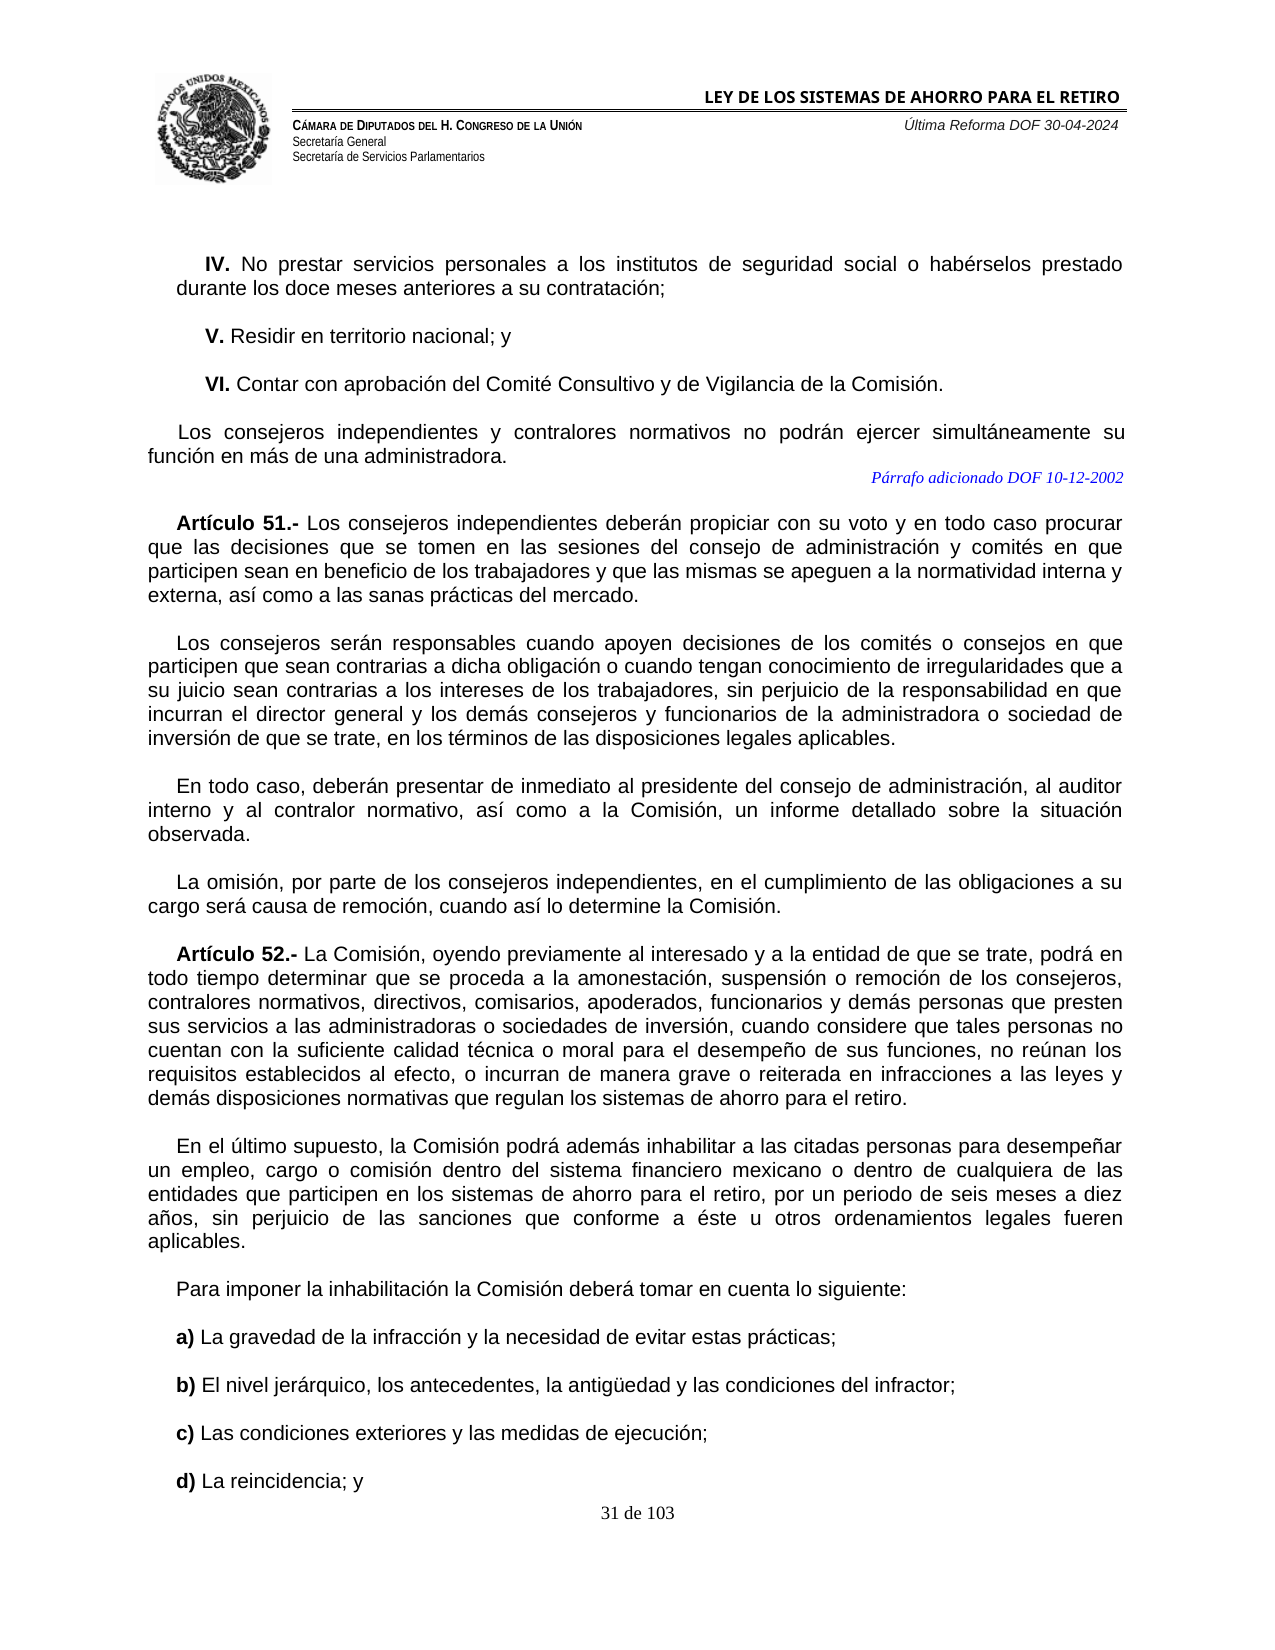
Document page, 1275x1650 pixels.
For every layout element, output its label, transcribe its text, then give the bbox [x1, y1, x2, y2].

text Párrafo adicionado DOF 10-12-2002 [148, 467, 1125, 487]
text VI. Contar con aprobación del Comité Consultivo y de Vigilancia de la Comisión. [176, 372, 1124, 396]
text La omisión, por parte de los consejeros independientes, en el cumplimiento de las obligaciones a su cargo será causa de remoción, cuando así lo determine la Comisión. [148, 870, 1124, 918]
text Artículo 52.- La Comisión, oyendo previamente al interesado y a la entidad de que se trate, podrá en todo tiempo determinar que se proceda a la amonestación, suspensión o remoción de los consejeros, contralores normativos, directivos, comisarios, apoderados, funcionarios y demás personas que presten sus servicios a las administradoras o sociedades de inversión, cuando considere que tales personas no cuentan con la suficiente calidad técnica o moral para el desempeño de sus funciones, no reúnan los requisitos establecidos al efecto, o incurran de manera grave o reiterada en infracciones a las leyes y demás disposiciones normativas que regulan los sistemas de ahorro para el retiro. [148, 942, 1124, 1109]
text c) Las condiciones exteriores y las medidas de ejecución; [148, 1421, 1125, 1445]
text b) El nivel jerárquico, los antecedentes, la antigüedad y las condiciones del infractor; [148, 1373, 1125, 1397]
text V. Residir en territorio nacional; y [176, 324, 1124, 348]
text a) La gravedad de la infracción y la necesidad de evitar estas prácticas; [148, 1325, 1125, 1349]
text En el último supuesto, la Comisión podrá además inhabilitar a las citadas personas para desempeñar un empleo, cargo o comisión dentro del sistema financiero mexicano o dentro de cualquiera de las entidades que participen en los sistemas de ahorro para el retiro, por un periodo de seis meses a diez años, sin perjuicio de las sanciones que conforme a éste u otros ordenamientos legales fueren aplicables. [148, 1133, 1124, 1253]
text IV. No prestar servicios personales a los institutos de seguridad social o habérselos prestado durante los doce meses anteriores a su contratación; [176, 252, 1124, 300]
text Los consejeros serán responsables cuando apoyen decisiones de los comités o consejos en que participen que sean contrarias a dicha obligación o cuando tengan conocimiento de irregularidades que a su juicio sean contrarias a los intereses de los trabajadores, sin perjuicio de la responsabilidad en que incurran el director general y los demás consejeros y funcionarios de la administradora o sociedad de inversión de que se trate, en los términos de las disposiciones legales aplicables. [148, 630, 1124, 750]
text d) La reincidencia; y [148, 1469, 1125, 1493]
text En todo caso, deberán presentar de inmediato al presidente del consejo de administración, al auditor interno y al contralor normativo, así como a la Comisión, un informe detallado sobre la situación observada. [148, 774, 1124, 846]
text Artículo 51.- Los consejeros independientes deberán propiciar con su voto y en todo caso procurar que las decisiones que se tomen en las sesiones del consejo de administración y comités en que participen sean en beneficio de los trabajadores y que las mismas se apeguen a la normatividad interna y externa, así como a las sanas prácticas del mercado. [148, 511, 1124, 606]
text Los consejeros independientes y contralores normativos no podrán ejercer simultáneamente su función en más de una administradora. [148, 419, 1127, 467]
text Para imponer la inhabilitación la Comisión deberá tomar en cuenta lo siguiente: [148, 1277, 1125, 1301]
